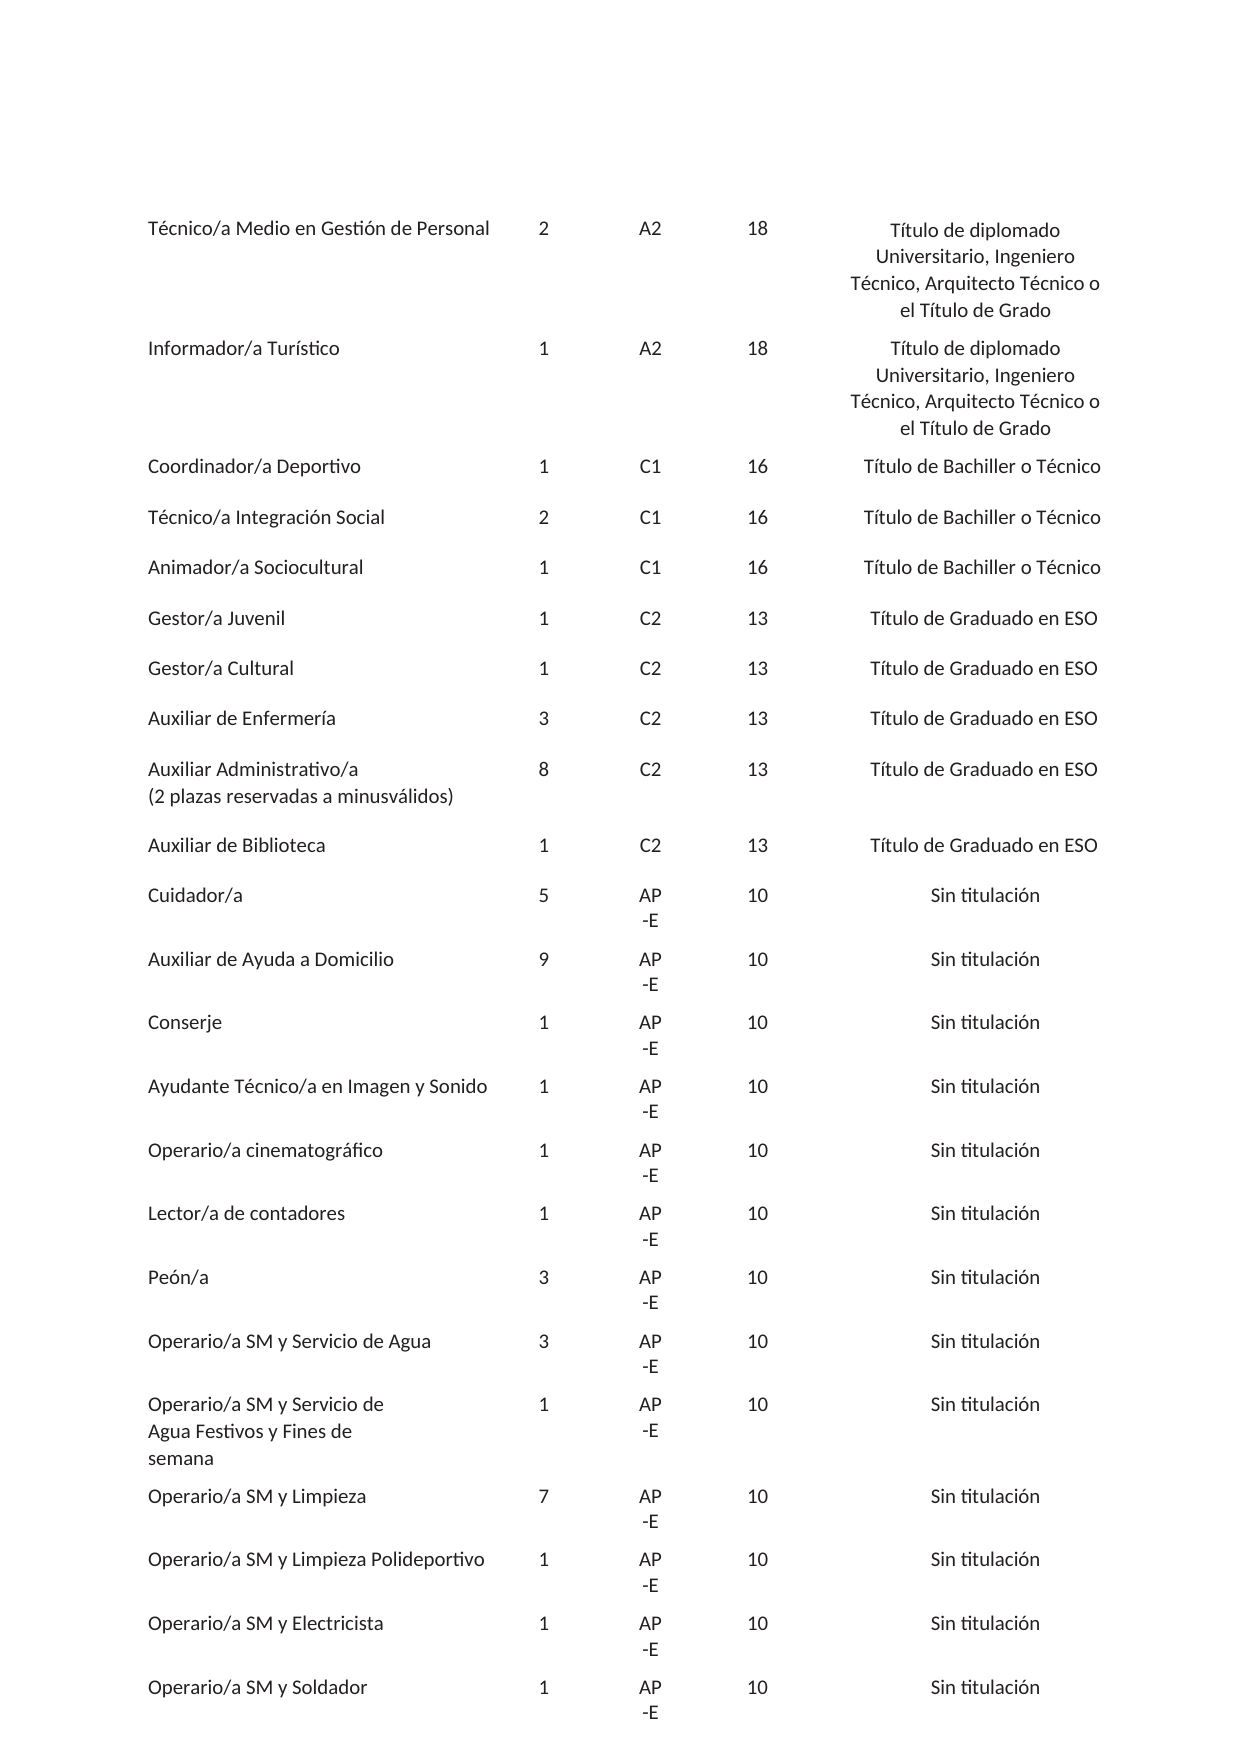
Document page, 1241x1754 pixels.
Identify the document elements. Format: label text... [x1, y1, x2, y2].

table_cell Sin titulación [805, 1124, 1126, 1188]
table_cell Título de Graduado en ESO [805, 592, 1126, 642]
table_cell 10 [716, 997, 805, 1060]
table_cell Título de Bachiller o Técnico [805, 441, 1126, 491]
table_cell 1 [512, 1598, 582, 1661]
table_header Técnico/a Medio en Gestión de Personal [131, 217, 512, 322]
table_cell Sin titulación [805, 1661, 1126, 1725]
table_cell 10 [716, 1598, 805, 1661]
table_cell 10 [716, 1124, 805, 1188]
table_cell 10 [716, 1470, 805, 1534]
table_cell 10 [716, 1251, 805, 1315]
table_cell AP-E [583, 1534, 716, 1597]
table_cell 10 [716, 1534, 805, 1597]
table_cell Sin titulación [805, 1379, 1126, 1470]
table_cell AP-E [583, 1060, 716, 1124]
table_cell Título de Graduado en ESO [805, 819, 1126, 869]
table_cell C1 [583, 441, 716, 491]
table_cell AP-E [583, 1251, 716, 1315]
table_cell 13 [716, 643, 805, 693]
table_cell 10 [716, 933, 805, 997]
table_cell C1 [583, 491, 716, 542]
table_cell Auxiliar de Ayuda a Domicilio [131, 933, 512, 997]
table_cell Auxiliar Administrativo/a (2 plazas reservadas a minusválidos) [131, 743, 512, 819]
table_cell AP-E [583, 1188, 716, 1251]
table_cell AP-E [583, 870, 716, 933]
table_cell Operario/a SM y Electricista [131, 1598, 512, 1661]
table_cell 3 [512, 693, 582, 743]
table_cell Auxiliar de Biblioteca [131, 819, 512, 869]
table_cell Coordinador/a Deportivo [131, 441, 512, 491]
table_cell A2 [583, 323, 716, 441]
table_cell Operario/a cinematográfico [131, 1124, 512, 1188]
table_cell 3 [512, 1315, 582, 1379]
table_cell AP-E [583, 1661, 716, 1725]
table_cell C1 [583, 542, 716, 592]
table_cell 10 [716, 1661, 805, 1725]
table_cell 10 [716, 1060, 805, 1124]
table_cell Operario/a SM y Limpieza Polideportivo [131, 1534, 512, 1597]
table_cell 10 [716, 1188, 805, 1251]
table_cell 13 [716, 592, 805, 642]
table_cell AP-E [583, 1598, 716, 1661]
table_cell Auxiliar de Enfermería [131, 693, 512, 743]
table_cell Título de Bachiller o Técnico [805, 542, 1126, 592]
table_header Título de diplomado Universitario, Ingeniero Técnico, Arquitecto Técnico o el Título de Grado [805, 217, 1126, 322]
table_cell 1 [512, 1661, 582, 1725]
table_cell 1 [512, 997, 582, 1060]
table_cell 10 [716, 870, 805, 933]
table_cell AP-E [583, 1379, 716, 1470]
table_cell Sin titulación [805, 870, 1126, 933]
table_cell Título de Graduado en ESO [805, 693, 1126, 743]
table_cell Título de Graduado en ESO [805, 743, 1126, 819]
table_cell 9 [512, 933, 582, 997]
table_cell C2 [583, 819, 716, 869]
table_cell 13 [716, 743, 805, 819]
table_cell 16 [716, 491, 805, 542]
table_cell 3 [512, 1251, 582, 1315]
table_header 2 [512, 217, 582, 322]
table_cell 1 [512, 323, 582, 441]
table_cell Sin titulación [805, 1188, 1126, 1251]
table_cell C2 [583, 693, 716, 743]
table_cell AP-E [583, 1470, 716, 1534]
table_cell 10 [716, 1379, 805, 1470]
table_cell Sin titulación [805, 997, 1126, 1060]
table_cell C2 [583, 643, 716, 693]
table_cell 1 [512, 1379, 582, 1470]
table_cell Gestor/a Cultural [131, 643, 512, 693]
table_cell 8 [512, 743, 582, 819]
table_cell AP-E [583, 1315, 716, 1379]
table_cell Informador/a Turístico [131, 323, 512, 441]
table_cell 1 [512, 542, 582, 592]
table_cell Cuidador/a [131, 870, 512, 933]
table_cell 13 [716, 819, 805, 869]
table_cell 1 [512, 1124, 582, 1188]
table_cell Sin titulación [805, 1251, 1126, 1315]
table_cell Gestor/a Juvenil [131, 592, 512, 642]
table_cell 1 [512, 1188, 582, 1251]
table_cell Sin titulación [805, 1598, 1126, 1661]
table_cell 18 [716, 323, 805, 441]
table_cell C2 [583, 743, 716, 819]
table_cell 2 [512, 491, 582, 542]
table_cell AP-E [583, 933, 716, 997]
table_cell Técnico/a Integración Social [131, 491, 512, 542]
table_cell Sin titulación [805, 1060, 1126, 1124]
table_cell Título de diplomado Universitario, Ingeniero Técnico, Arquitecto Técnico o el Título de Grado [805, 323, 1126, 441]
table_cell 1 [512, 643, 582, 693]
table_cell Sin titulación [805, 1470, 1126, 1534]
table_cell 10 [716, 1315, 805, 1379]
table_cell 1 [512, 1534, 582, 1597]
table_cell 16 [716, 441, 805, 491]
table_cell 1 [512, 441, 582, 491]
table_cell 1 [512, 592, 582, 642]
table_cell AP-E [583, 1124, 716, 1188]
table_cell 13 [716, 693, 805, 743]
table_cell Ayudante Técnico/a en Imagen y Sonido [131, 1060, 512, 1124]
table_cell C2 [583, 592, 716, 642]
table_cell Operario/a SM y Soldador [131, 1661, 512, 1725]
table_cell 1 [512, 819, 582, 869]
table_cell 1 [512, 1060, 582, 1124]
table_cell Sin titulación [805, 1315, 1126, 1379]
table_cell AP-E [583, 997, 716, 1060]
table_cell Lector/a de contadores [131, 1188, 512, 1251]
table_cell 16 [716, 542, 805, 592]
table_cell Operario/a SM y Servicio de Agua Festivos y Fines de semana [131, 1379, 512, 1470]
table_header 18 [716, 217, 805, 322]
table_cell Título de Bachiller o Técnico [805, 491, 1126, 542]
table_cell Animador/a Sociocultural [131, 542, 512, 592]
table_cell Conserje [131, 997, 512, 1060]
table_cell Operario/a SM y Servicio de Agua [131, 1315, 512, 1379]
table_cell 7 [512, 1470, 582, 1534]
table_cell Operario/a SM y Limpieza [131, 1470, 512, 1534]
table_cell Sin titulación [805, 933, 1126, 997]
table_cell Título de Graduado en ESO [805, 643, 1126, 693]
table_cell 5 [512, 870, 582, 933]
table_cell Peón/a [131, 1251, 512, 1315]
table_header A2 [583, 217, 716, 322]
table_cell Sin titulación [805, 1534, 1126, 1597]
